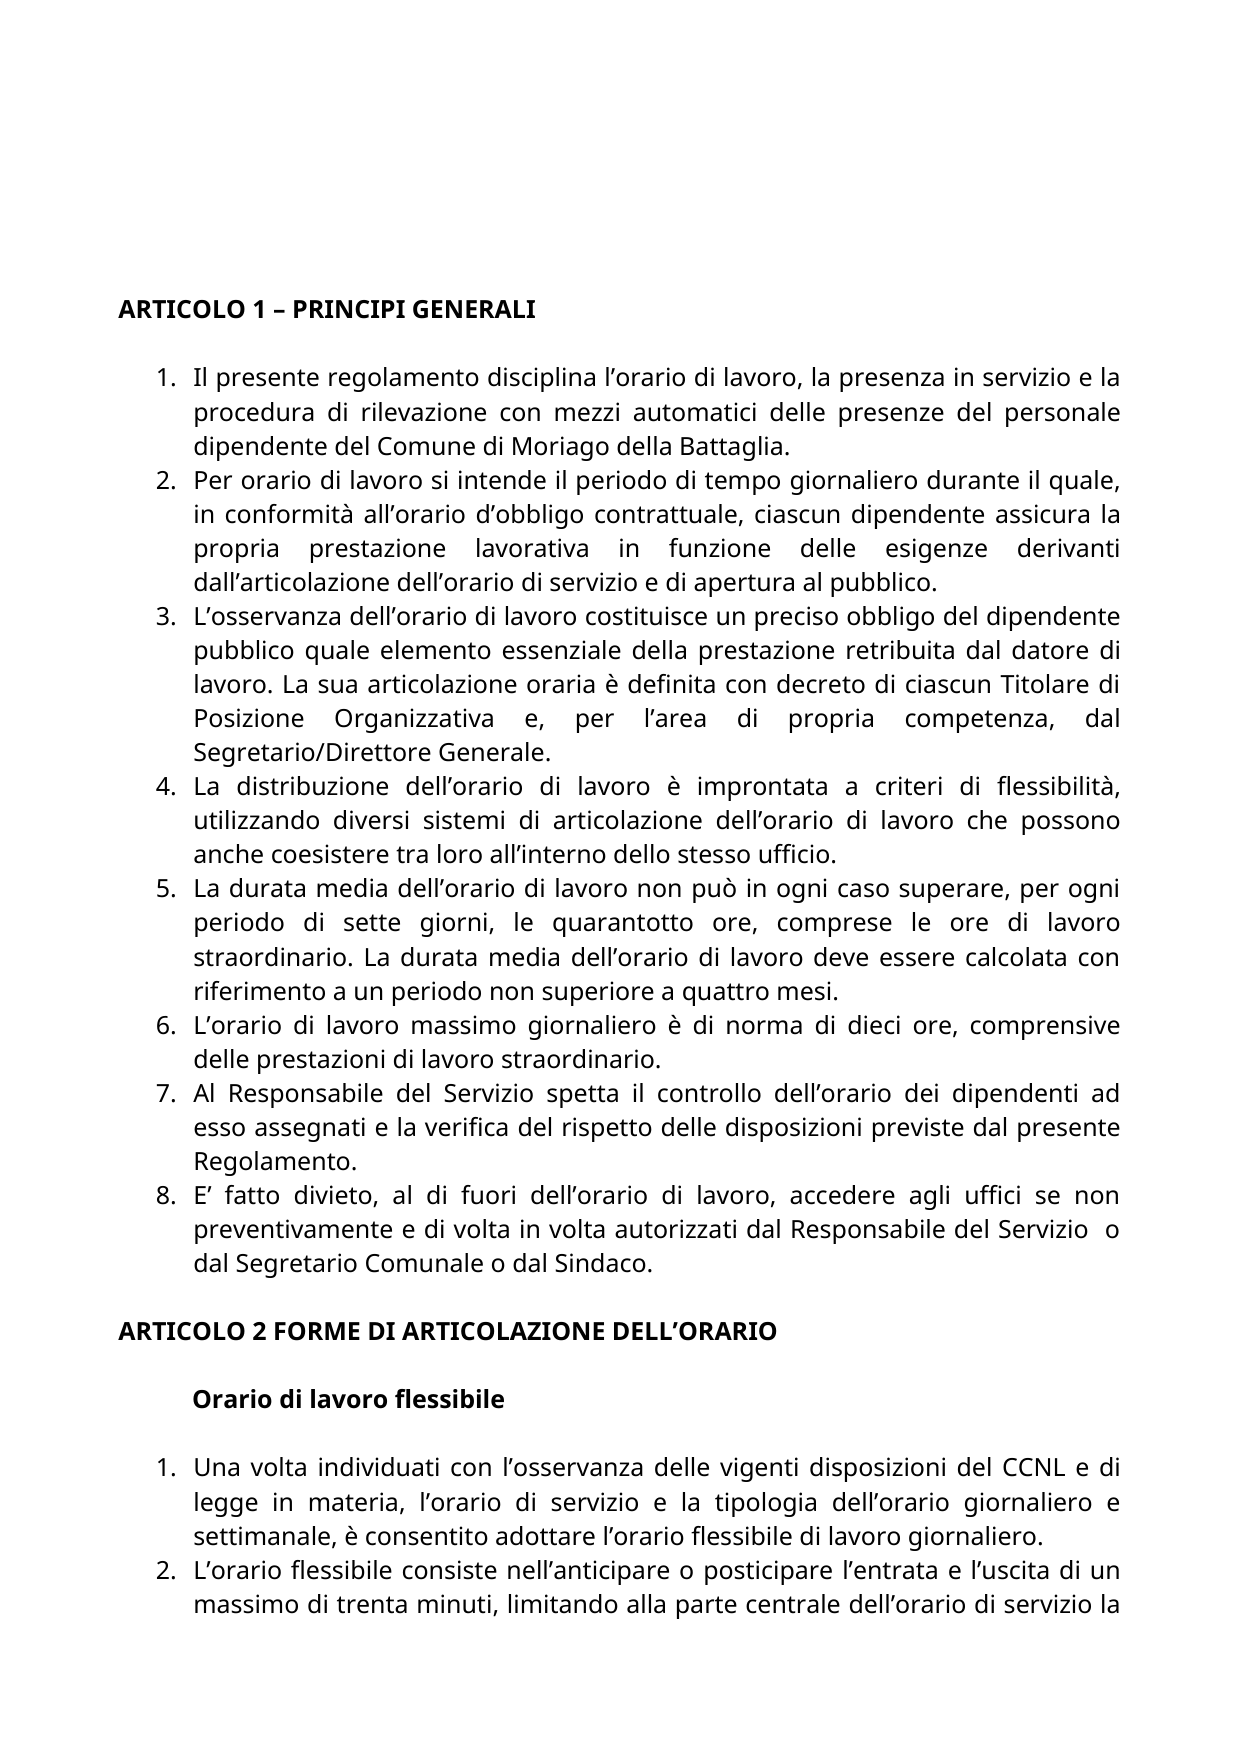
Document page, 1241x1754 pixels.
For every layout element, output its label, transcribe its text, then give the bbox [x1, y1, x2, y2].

list Al Responsabile del Servizio spetta il controllo dell’orario dei dipendenti ad esso assegnati e la verifica del rispetto delle disposizioni previste dal presente Regolamento. [156, 1075, 1122, 1178]
list La distribuzione dell’orario di lavoro è improntata a criteri di flessibilità, utilizzando diversi sistemi di articolazione dell’orario di lavoro che possono anche coesistere tra loro all’interno dello stesso ufficio. [156, 769, 1122, 871]
text ARTICOLO 1 – PRINCIPI GENERALI [118, 292, 1122, 326]
list Una volta individuati con l’osservanza delle vigenti disposizioni del CCNL e di legge in materia, l’orario di servizio e la tipologia dell’orario giornaliero e settimanale, è consentito adottare l’orario flessibile di lavoro giornaliero. [156, 1450, 1122, 1552]
list Il presente regolamento disciplina l’orario di lavoro, la presenza in servizio e la procedura di rilevazione con mezzi automatici delle presenze del personale dipendente del Comune di Moriago della Battaglia. [156, 360, 1122, 462]
list La durata media dell’orario di lavoro non può in ogni caso superare, per ogni periodo di sette giorni, le quarantotto ore, comprese le ore di lavoro straordinario. La durata media dell’orario di lavoro deve essere calcolata con riferimento a un periodo non superiore a quattro mesi. [156, 871, 1122, 1007]
list L’orario flessibile consiste nell’anticipare o posticipare l’entrata e l’uscita di un massimo di trenta minuti, limitando alla parte centrale dell’orario di servizio la [156, 1552, 1122, 1620]
list L’osservanza dell’orario di lavoro costituisce un preciso obbligo del dipendente pubblico quale elemento essenziale della prestazione retribuita dal datore di lavoro. La sua articolazione oraria è definita con decreto di ciascun Titolare di Posizione Organizzativa e, per l’area di propria competenza, dal Segretario/Direttore Generale. [156, 598, 1122, 769]
list L’orario di lavoro massimo giornaliero è di norma di dieci ore, comprensive delle prestazioni di lavoro straordinario. [156, 1007, 1122, 1075]
text Orario di lavoro flessibile [118, 1382, 1122, 1416]
list Per orario di lavoro si intende il periodo di tempo giornaliero durante il quale, in conformità all’orario d’obbligo contrattuale, ciascun dipendente assicura la propria prestazione lavorativa in funzione delle esigenze derivanti dall’articolazione dell’orario di servizio e di apertura al pubblico. [156, 462, 1122, 598]
text ARTICOLO 2 FORME DI ARTICOLAZIONE DELL’ORARIO [118, 1314, 1122, 1348]
list E’ fatto divieto, al di fuori dell’orario di lavoro, accedere agli uffici se non preventivamente e di volta in volta autorizzati dal Responsabile del Servizio o dal Segretario Comunale o dal Sindaco. [156, 1178, 1122, 1280]
